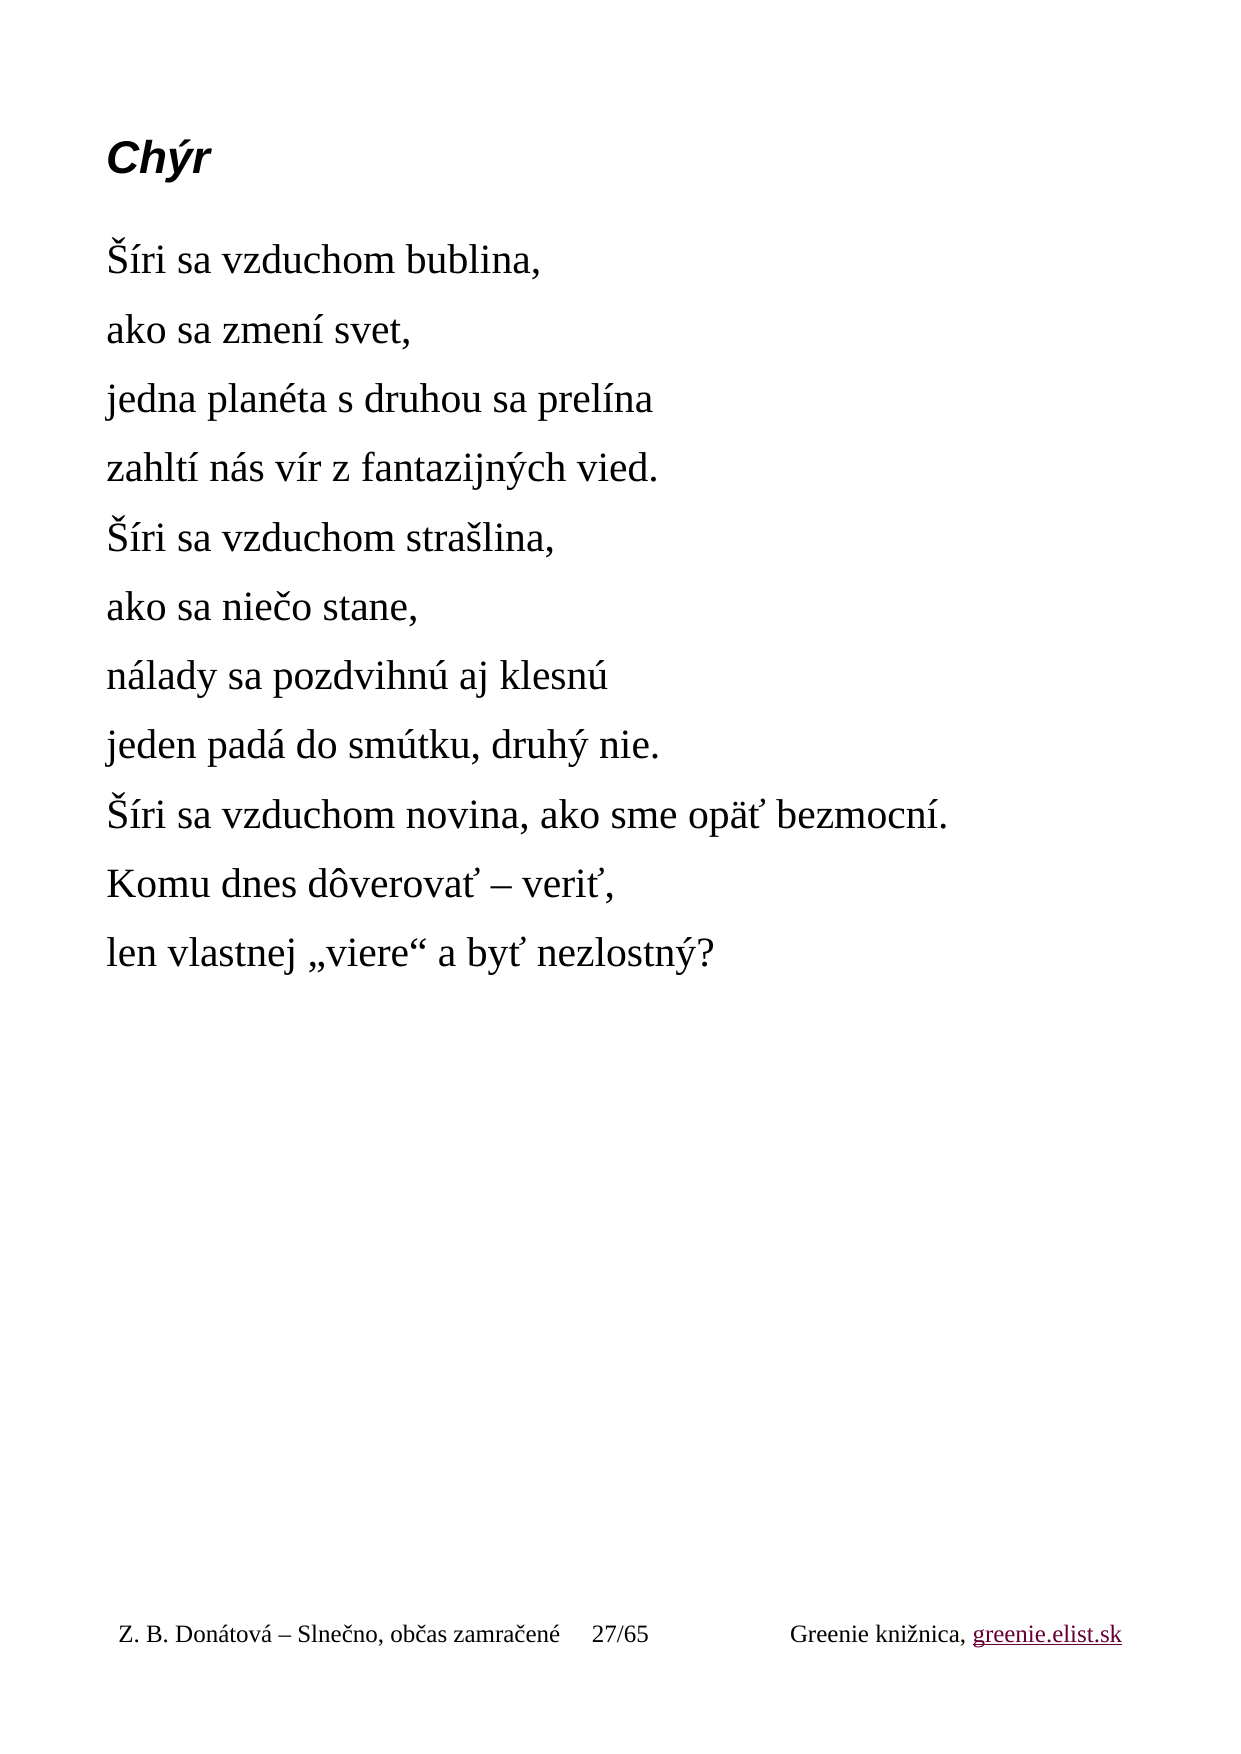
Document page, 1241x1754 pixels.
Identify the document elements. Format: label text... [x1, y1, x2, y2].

text Šíri sa vzduchom novina, ako sme opäť bezmocní. [106, 789, 1134, 837]
text jeden padá do smútku, druhý nie. [106, 720, 1134, 768]
text Komu dnes dôverovať – veriť, [106, 858, 1134, 906]
text len vlastnej „viere“ a byť nezlostný? [106, 928, 1134, 976]
subtitle Chýr [106, 131, 1134, 184]
text Šíri sa vzduchom strašlina, [106, 512, 1134, 560]
text nálady sa pozdvihnú aj klesnú [106, 651, 1134, 698]
text ako sa zmení svet, [106, 304, 1134, 352]
text Šíri sa vzduchom bublina, [106, 235, 1134, 283]
text zahltí nás vír z fantazijných vied. [106, 443, 1134, 491]
text jedna planéta s druhou sa prelína [106, 373, 1134, 421]
text ako sa niečo stane, [106, 581, 1134, 629]
